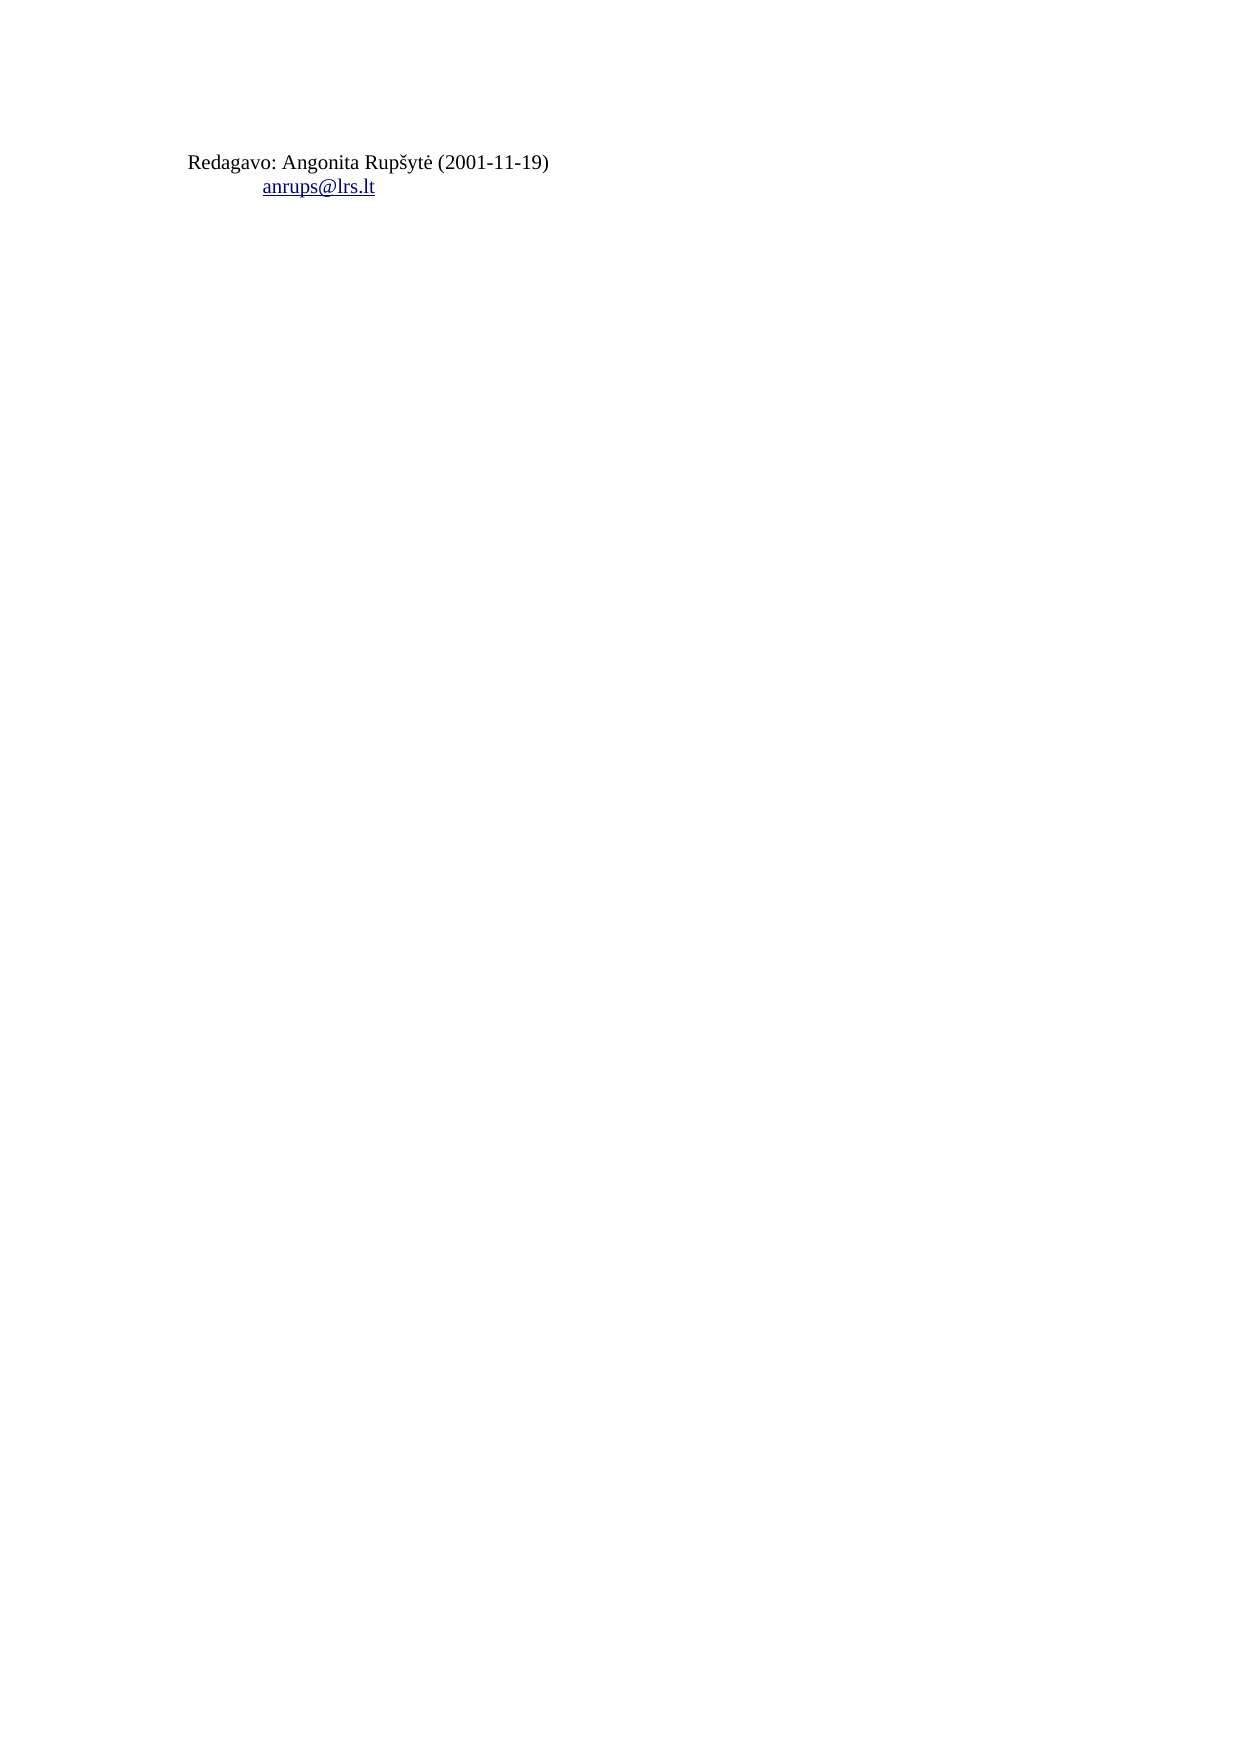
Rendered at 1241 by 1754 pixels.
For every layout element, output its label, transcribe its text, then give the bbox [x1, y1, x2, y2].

text anrups@lrs.lt [187, 174, 1053, 198]
text Redagavo: Angonita Rupšytė (2001-11-19) [187, 150, 1053, 174]
